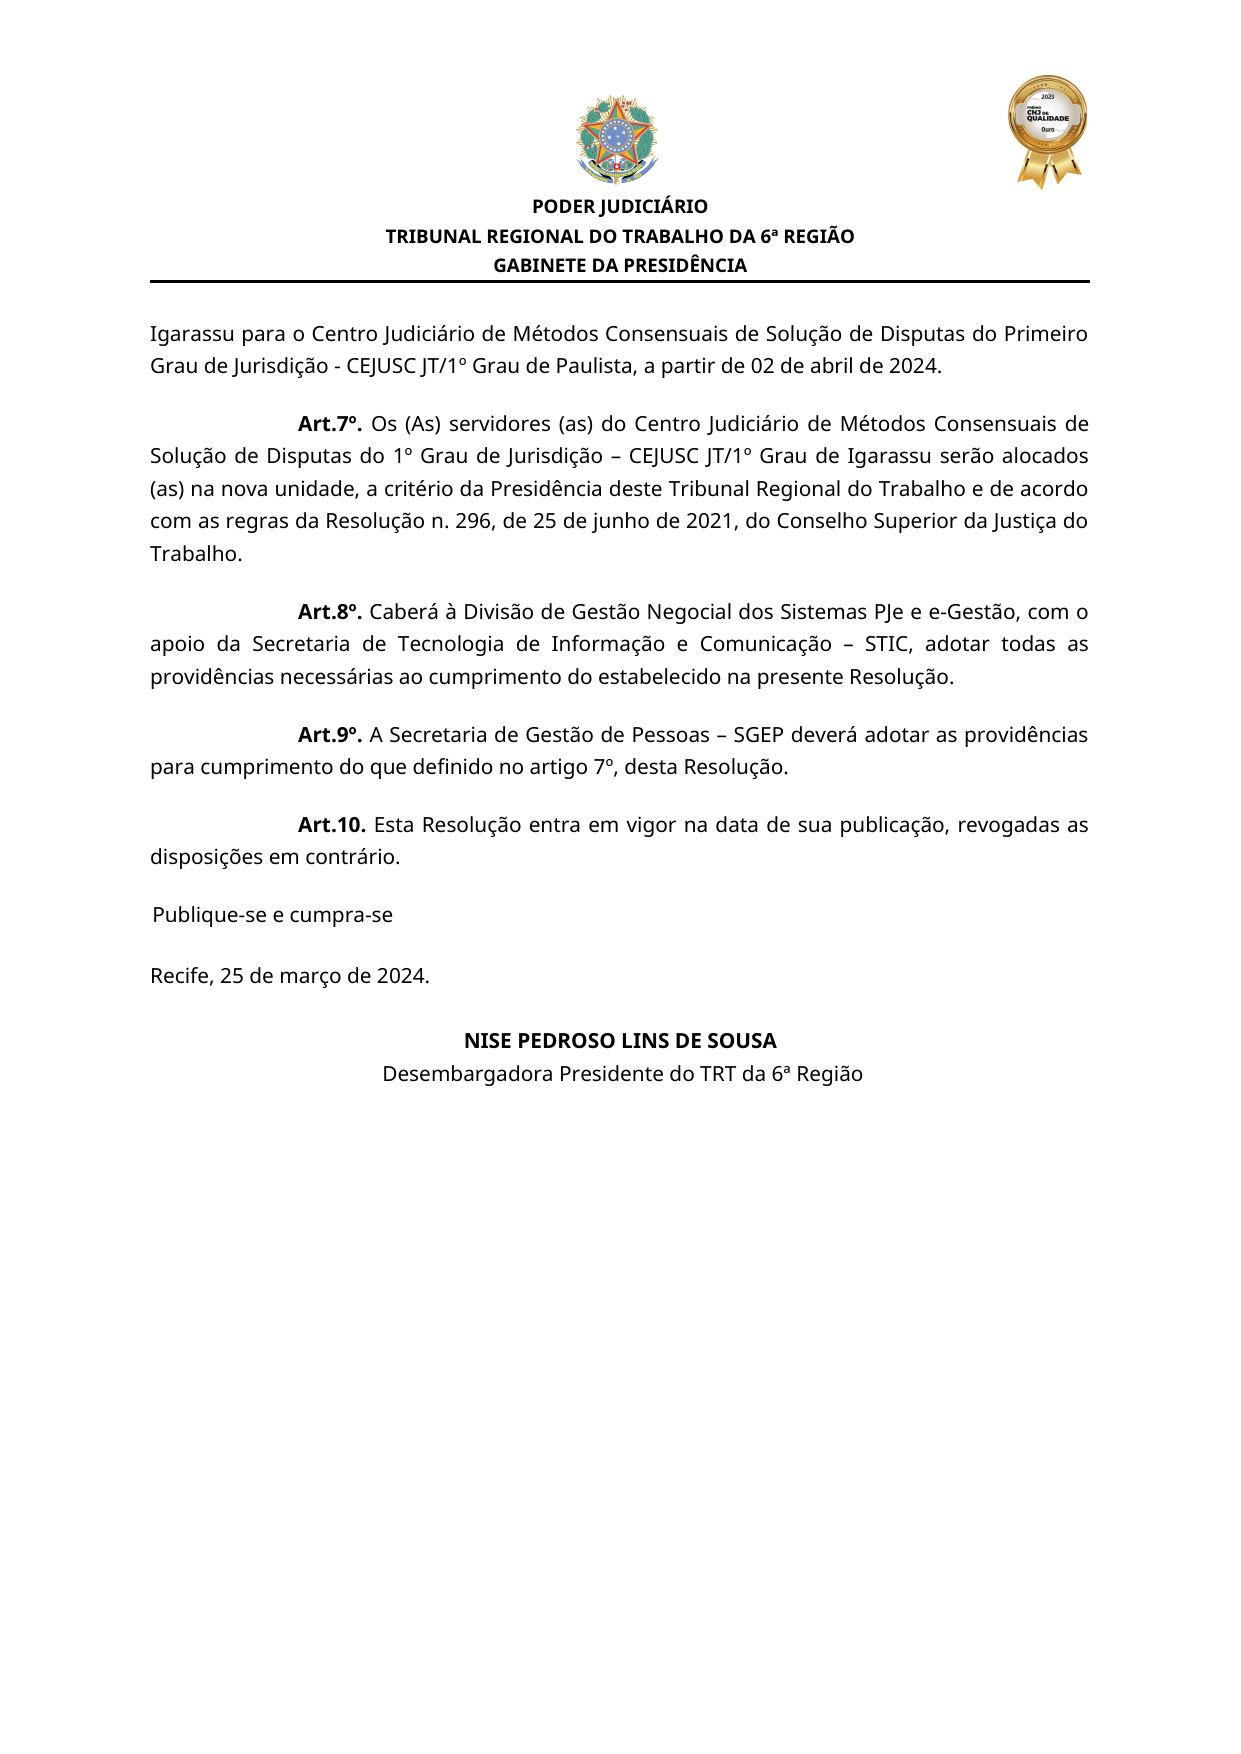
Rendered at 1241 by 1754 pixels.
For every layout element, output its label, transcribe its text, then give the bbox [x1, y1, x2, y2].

text Art.9º. A Secretaria de Gestão de Pessoas – SGEP deverá adotar as providências para cumprimento do que definido no artigo 7º, desta Resolução. [150, 720, 1090, 781]
picture [1008, 75, 1088, 190]
picture [568, 90, 664, 190]
text Art.10. Esta Resolução entra em vigor na data de sua publicação, revogadas as disposições em contrário. [150, 810, 1090, 871]
text Recife, 25 de março de 2024. [150, 961, 1090, 989]
text Art.7º. Os (As) servidores (as) do Centro Judiciário de Métodos Consensuais de Solução de Disputas do 1º Grau de Jurisdição – CEJUSC JT/1º Grau de Igarassu serão alocados (as) na nova unidade, a critério da Presidência deste Tribunal Regional do Trabalho e de acordo com as regras da Resolução n. 296, de 25 de junho de 2021, do Conselho Superior da Justiça do Trabalho. [150, 409, 1090, 568]
text NISE PEDROSO LINS DE SOUSA [150, 1026, 1090, 1055]
text Igarassu para o Centro Judiciário de Métodos Consensuais de Solução de Disputas do Primeiro Grau de Jurisdição - CEJUSC JT/1º Grau de Paulista, a partir de 02 de abril de 2024. [150, 319, 1090, 380]
text Publique-se e cumpra-se [152, 900, 1090, 928]
text Art.8º. Caberá à Divisão de Gestão Negocial dos Sistemas PJe e e-Gestão, com o apoio da Secretaria de Tecnologia de Informação e Comunicação – STIC, adotar todas as providências necessárias ao cumprimento do estabelecido na presente Resolução. [150, 597, 1090, 691]
text Desembargadora Presidente do TRT da 6ª Região [150, 1059, 1090, 1087]
